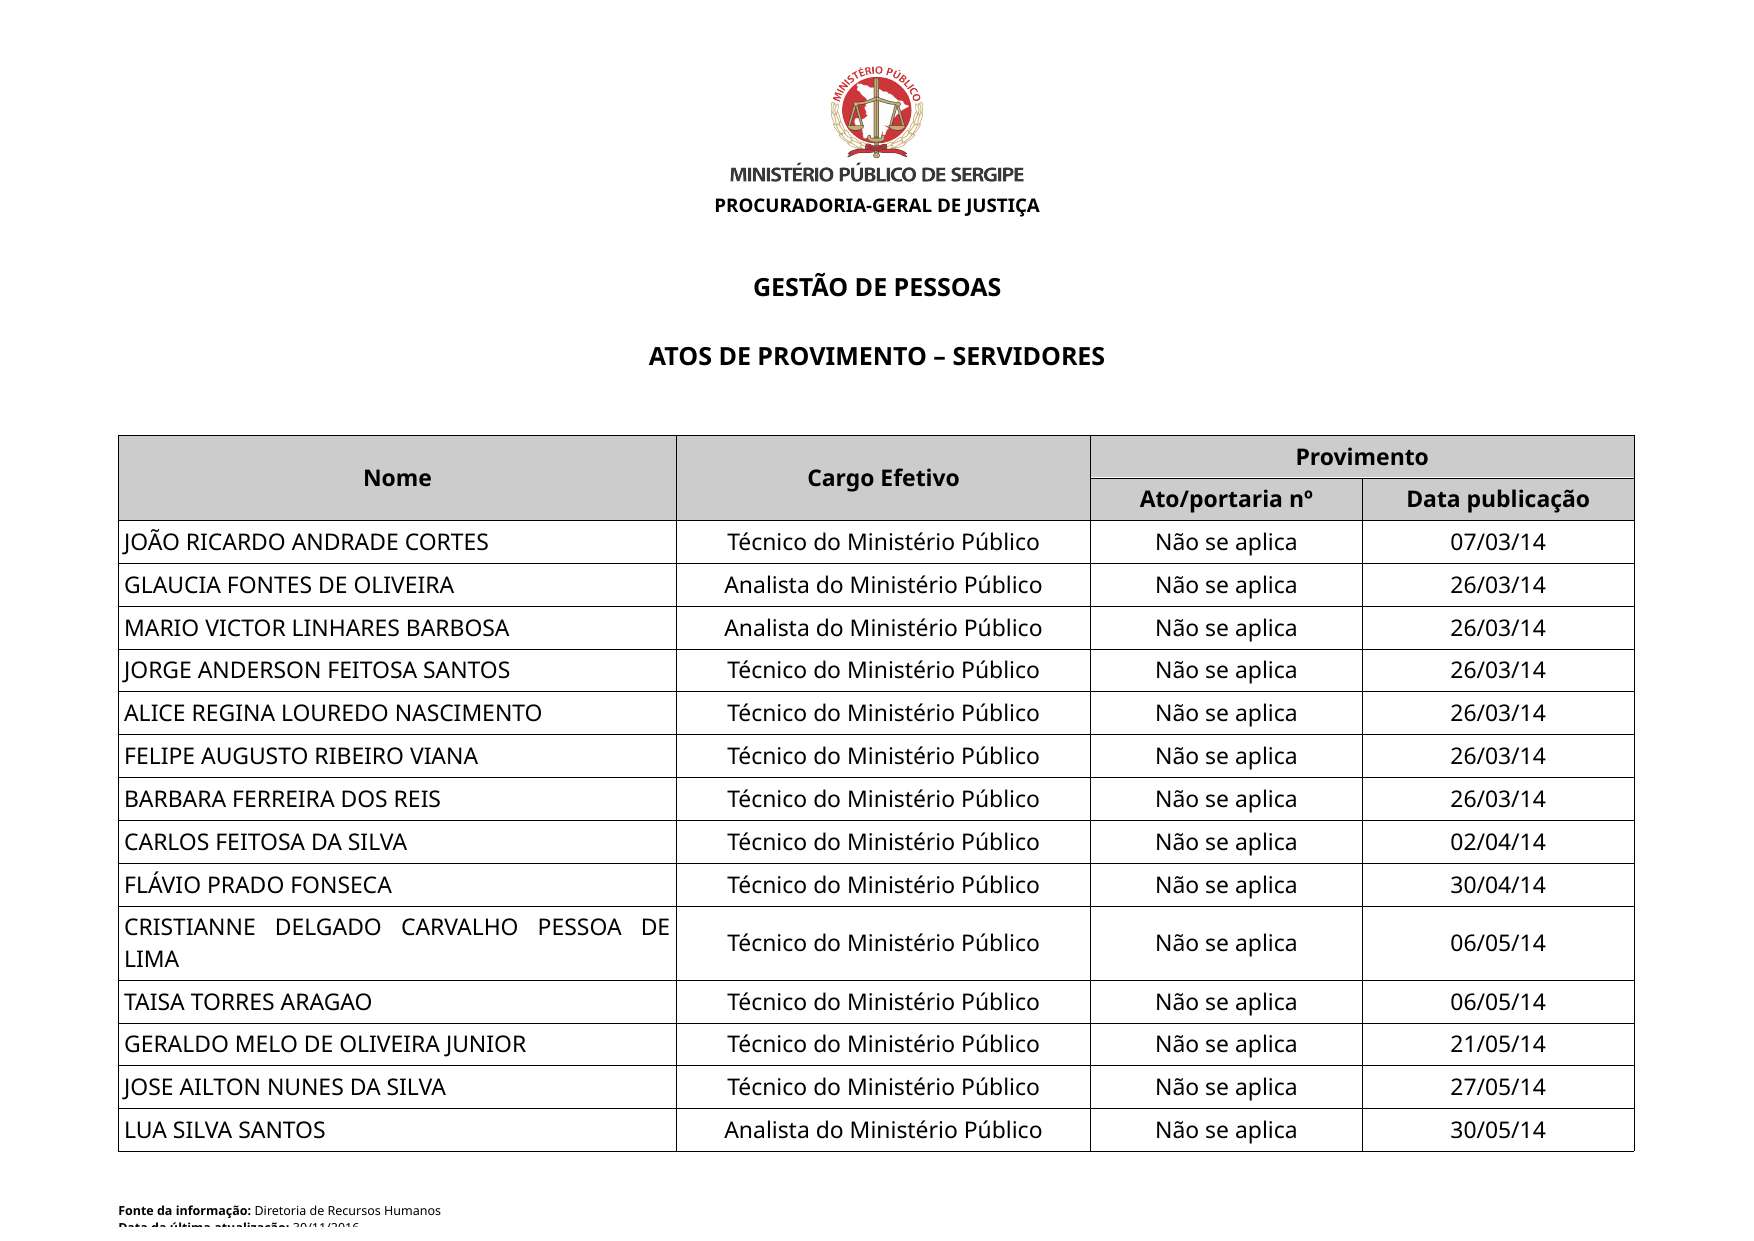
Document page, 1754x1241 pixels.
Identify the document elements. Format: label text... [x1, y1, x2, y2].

table_cell Não se aplica [1091, 864, 1362, 906]
table_cell Não se aplica [1091, 607, 1362, 649]
table_cell 02/04/14 [1363, 821, 1634, 863]
table_cell 26/03/14 [1363, 607, 1634, 649]
table_cell Técnico do Ministério Público [677, 864, 1090, 906]
text ATOS DE PROVIMENTO – SERVIDORES [118, 338, 1636, 372]
table_cell Data publicação [1363, 479, 1634, 520]
table_cell Não se aplica [1091, 1109, 1362, 1151]
table_cell Técnico do Ministério Público [677, 1066, 1090, 1108]
table_cell 26/03/14 [1363, 778, 1634, 820]
table_cell 26/03/14 [1363, 735, 1634, 777]
table_cell CARLOS FEITOSA DA SILVA [119, 821, 676, 863]
table_cell 07/03/14 [1363, 521, 1634, 563]
table_cell 30/04/14 [1363, 864, 1634, 906]
table_cell MARIO VICTOR LINHARES BARBOSA [119, 607, 676, 649]
table_cell Técnico do Ministério Público [677, 1024, 1090, 1065]
table_cell FLÁVIO PRADO FONSECA [119, 864, 676, 906]
table_cell Analista do Ministério Público [677, 564, 1090, 606]
table_cell Não se aplica [1091, 650, 1362, 691]
table_cell Não se aplica [1091, 692, 1362, 734]
table_cell 26/03/14 [1363, 564, 1634, 606]
table_cell Não se aplica [1091, 821, 1362, 863]
table_header Cargo Efetivo [677, 436, 1090, 520]
table_header Provimento [1091, 436, 1634, 477]
table_cell BARBARA FERREIRA DOS REIS [119, 778, 676, 820]
text GESTÃO DE PESSOAS [118, 270, 1636, 304]
table_cell GERALDO MELO DE OLIVEIRA JUNIOR [119, 1024, 676, 1065]
table_cell Ato/portaria nº [1091, 479, 1362, 520]
table_cell Não se aplica [1091, 1024, 1362, 1065]
table_cell Não se aplica [1091, 521, 1362, 563]
table_cell 26/03/14 [1363, 650, 1634, 691]
table_cell Técnico do Ministério Público [677, 521, 1090, 563]
table_cell JOÃO RICARDO ANDRADE CORTES [119, 521, 676, 563]
table_cell Técnico do Ministério Público [677, 778, 1090, 820]
table_cell Técnico do Ministério Público [677, 735, 1090, 777]
table_cell Não se aplica [1091, 735, 1362, 777]
table_cell 21/05/14 [1363, 1024, 1634, 1065]
table_cell 27/05/14 [1363, 1066, 1634, 1108]
table_cell Analista do Ministério Público [677, 607, 1090, 649]
table_cell Analista do Ministério Público [677, 1109, 1090, 1151]
table_cell 26/03/14 [1363, 692, 1634, 734]
table_cell Técnico do Ministério Público [677, 907, 1090, 979]
table_cell JORGE ANDERSON FEITOSA SANTOS [119, 650, 676, 691]
table_cell CRISTIANNE DELGADO CARVALHO PESSOA DE LIMA [119, 907, 676, 979]
table_cell GLAUCIA FONTES DE OLIVEIRA [119, 564, 676, 606]
table_cell FELIPE AUGUSTO RIBEIRO VIANA [119, 735, 676, 777]
table_cell Não se aplica [1091, 778, 1362, 820]
table_cell 06/05/14 [1363, 907, 1634, 979]
table_cell JOSE AILTON NUNES DA SILVA [119, 1066, 676, 1108]
table_cell Técnico do Ministério Público [677, 692, 1090, 734]
table_cell Técnico do Ministério Público [677, 821, 1090, 863]
table_cell Não se aplica [1091, 1066, 1362, 1108]
table_cell 06/05/14 [1363, 981, 1634, 1022]
table_cell TAISA TORRES ARAGAO [119, 981, 676, 1022]
table_cell Não se aplica [1091, 981, 1362, 1022]
table_cell Técnico do Ministério Público [677, 981, 1090, 1022]
picture [730, 66, 1024, 185]
table_cell Técnico do Ministério Público [677, 650, 1090, 691]
table_cell Não se aplica [1091, 564, 1362, 606]
table_cell ALICE REGINA LOUREDO NASCIMENTO [119, 692, 676, 734]
table_cell Não se aplica [1091, 907, 1362, 979]
table_cell LUA SILVA SANTOS [119, 1109, 676, 1151]
table_cell 30/05/14 [1363, 1109, 1634, 1151]
table_header Nome [119, 436, 676, 520]
